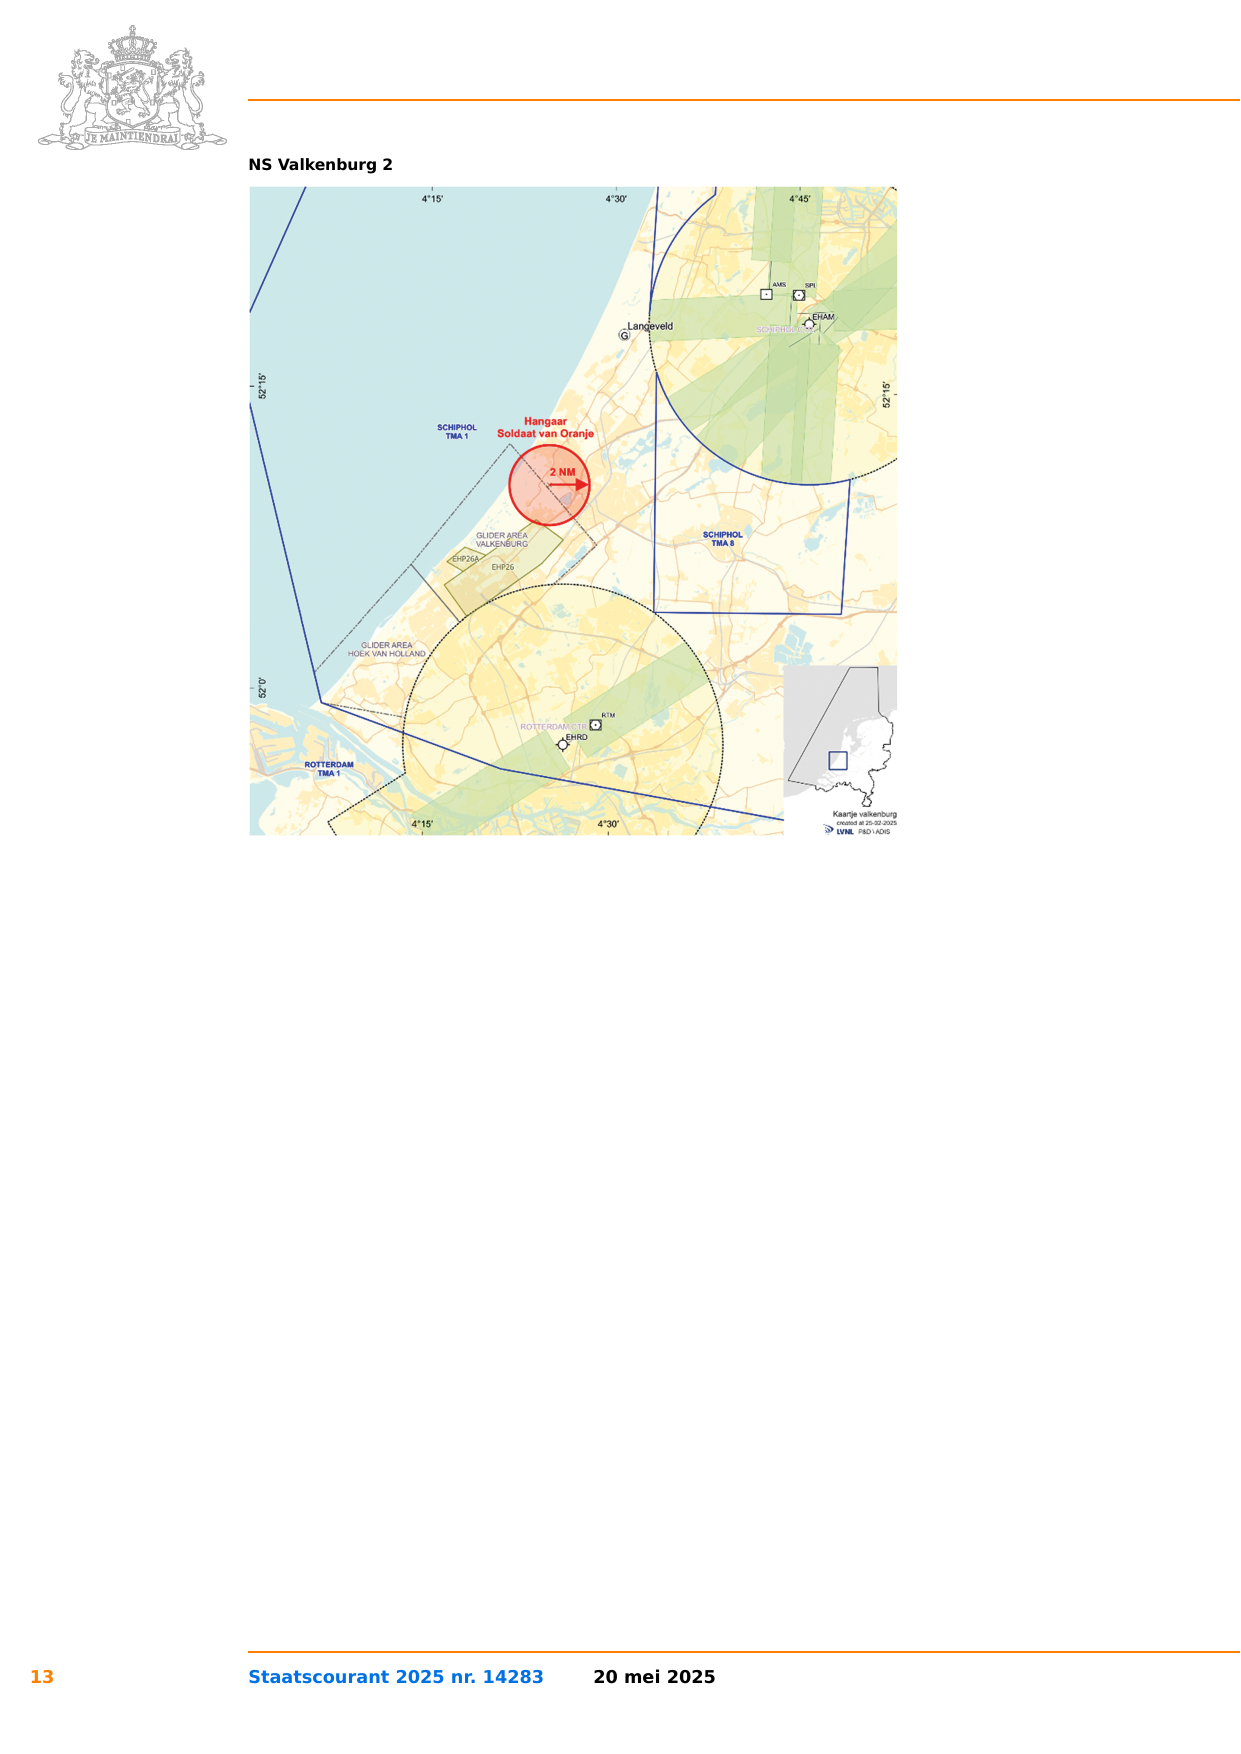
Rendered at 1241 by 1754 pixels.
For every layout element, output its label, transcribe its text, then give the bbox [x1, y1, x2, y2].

text NS Valkenburg 2 [248, 156, 898, 174]
picture [248, 185, 898, 836]
picture [38, 25, 227, 150]
